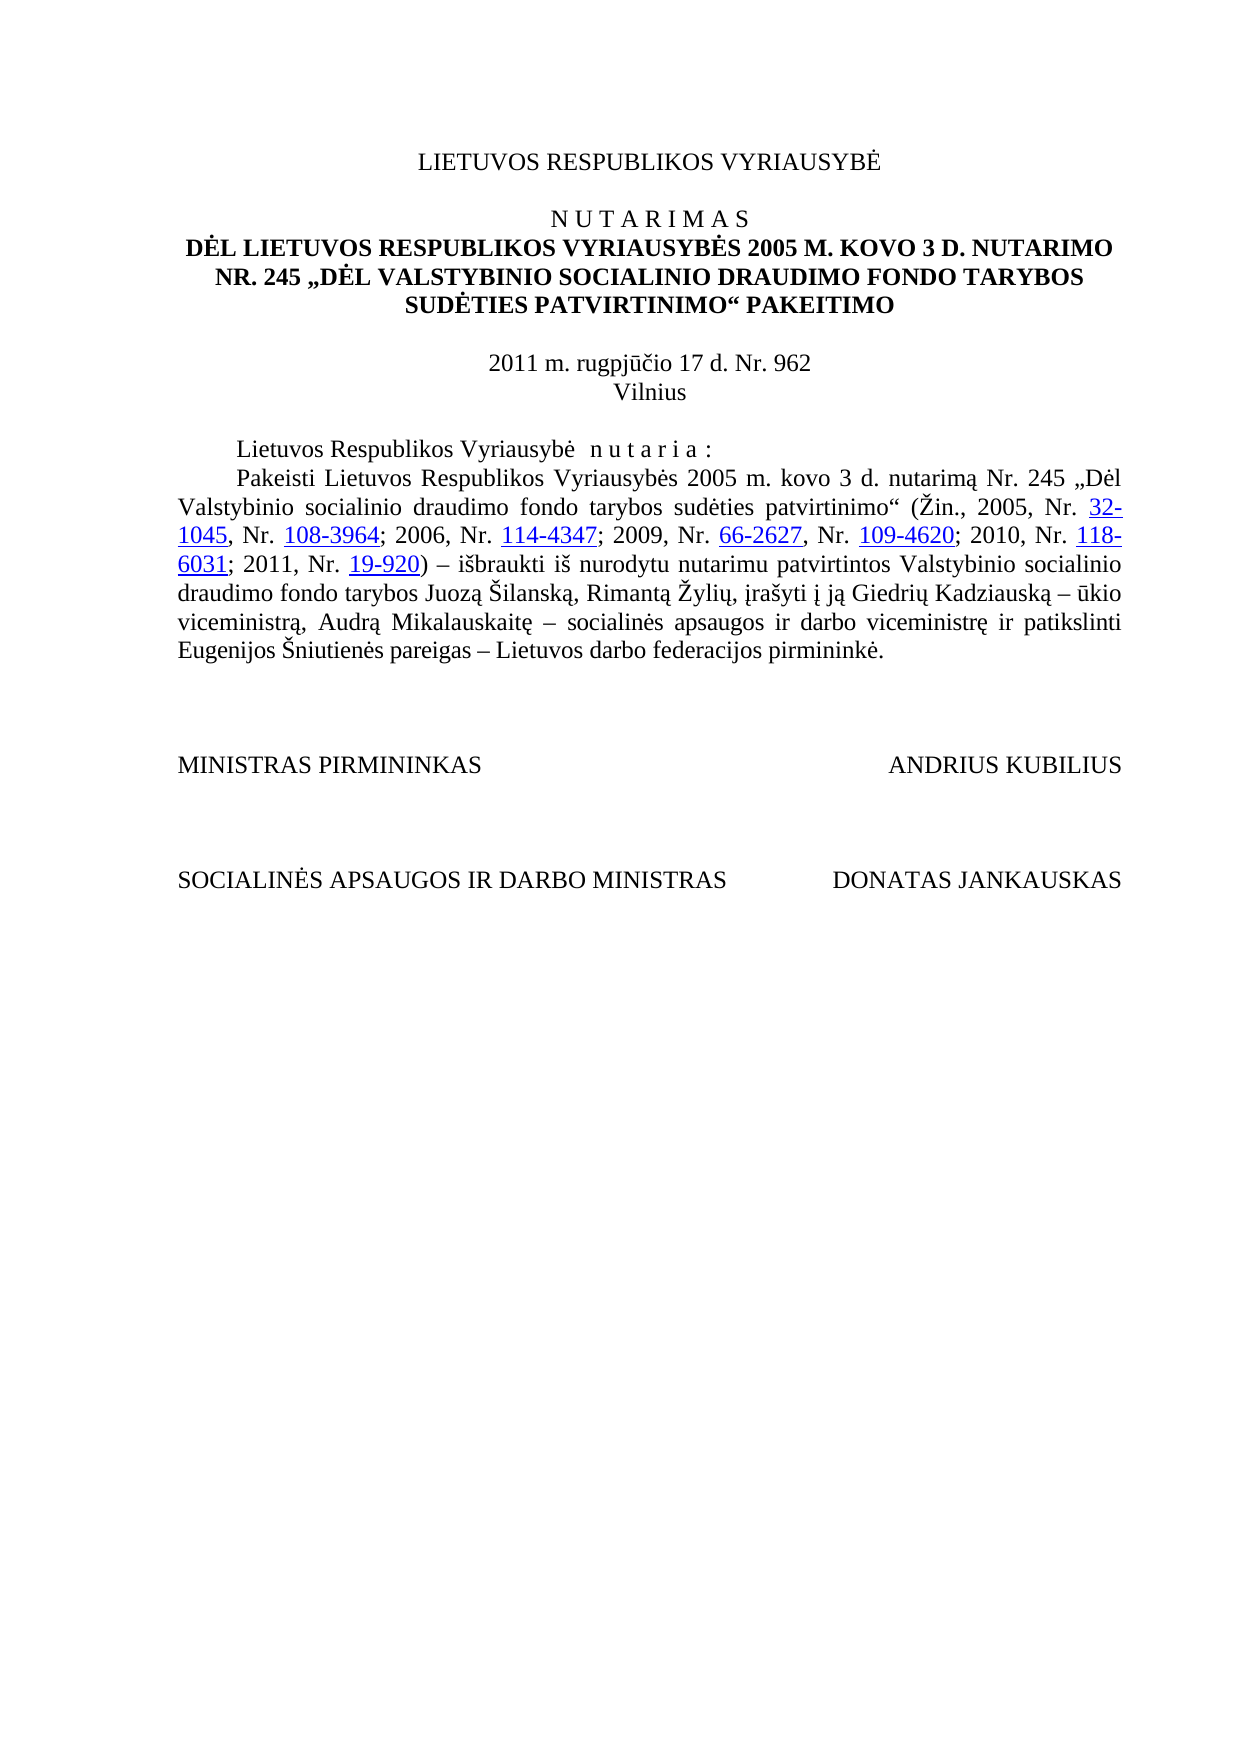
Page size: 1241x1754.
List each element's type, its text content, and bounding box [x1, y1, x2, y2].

text SOCIALINĖS APSAUGOS IR DARBO MINISTRAS DONATAS JANKAUSKAS [177, 866, 1122, 894]
text Lietuvos Respublikos Vyriausybė nutaria: [177, 434, 1122, 463]
text Vilnius [177, 377, 1122, 406]
text 2011 m. rugpjūčio 17 d. Nr. 962 [177, 348, 1122, 377]
text Pakeisti Lietuvos Respublikos Vyriausybės 2005 m. kovo 3 d. nutarimą Nr. 245 „Dėl Valstybinio socialinio draudimo fondo tarybos sudėties patvirtinimo“ (Žin., 2005, Nr. 32-1045, Nr. 108-3964; 2006, Nr. 114-4347; 2009, Nr. 66-2627, Nr. 109-4620; 2010, Nr. 118-6031; 2011, Nr. 19-920) – išbraukti iš nurodytu nutarimu patvirtintos Valstybinio socialinio draudimo fondo tarybos Juozą Šilanską, Rimantą Žylių, įrašyti į ją Giedrių Kadziauską – ūkio viceministrą, Audrą Mikalauskaitę – socialinės apsaugos ir darbo viceministrę ir patikslinti Eugenijos Šniutienės pareigas – Lietuvos darbo federacijos pirmininkė. [177, 463, 1122, 664]
text Lietuvos Respublikos Vyriausybė [177, 147, 1122, 176]
text NUTARIMAS [177, 204, 1122, 233]
text MINISTRAS PIRMININKAS ANDRIUS KUBILIUS [177, 751, 1122, 779]
text DĖL LIETUVOS RESPUBLIKOS VYRIAUSYBĖS 2005 M. KOVO 3 D. NUTARIMO NR. 245 „DĖL VALSTYBINIO SOCIALINIO DRAUDIMO FONDO TARYBOS SUDĖTIES PATVIRTINIMO“ PAKEITIMO [177, 233, 1122, 319]
